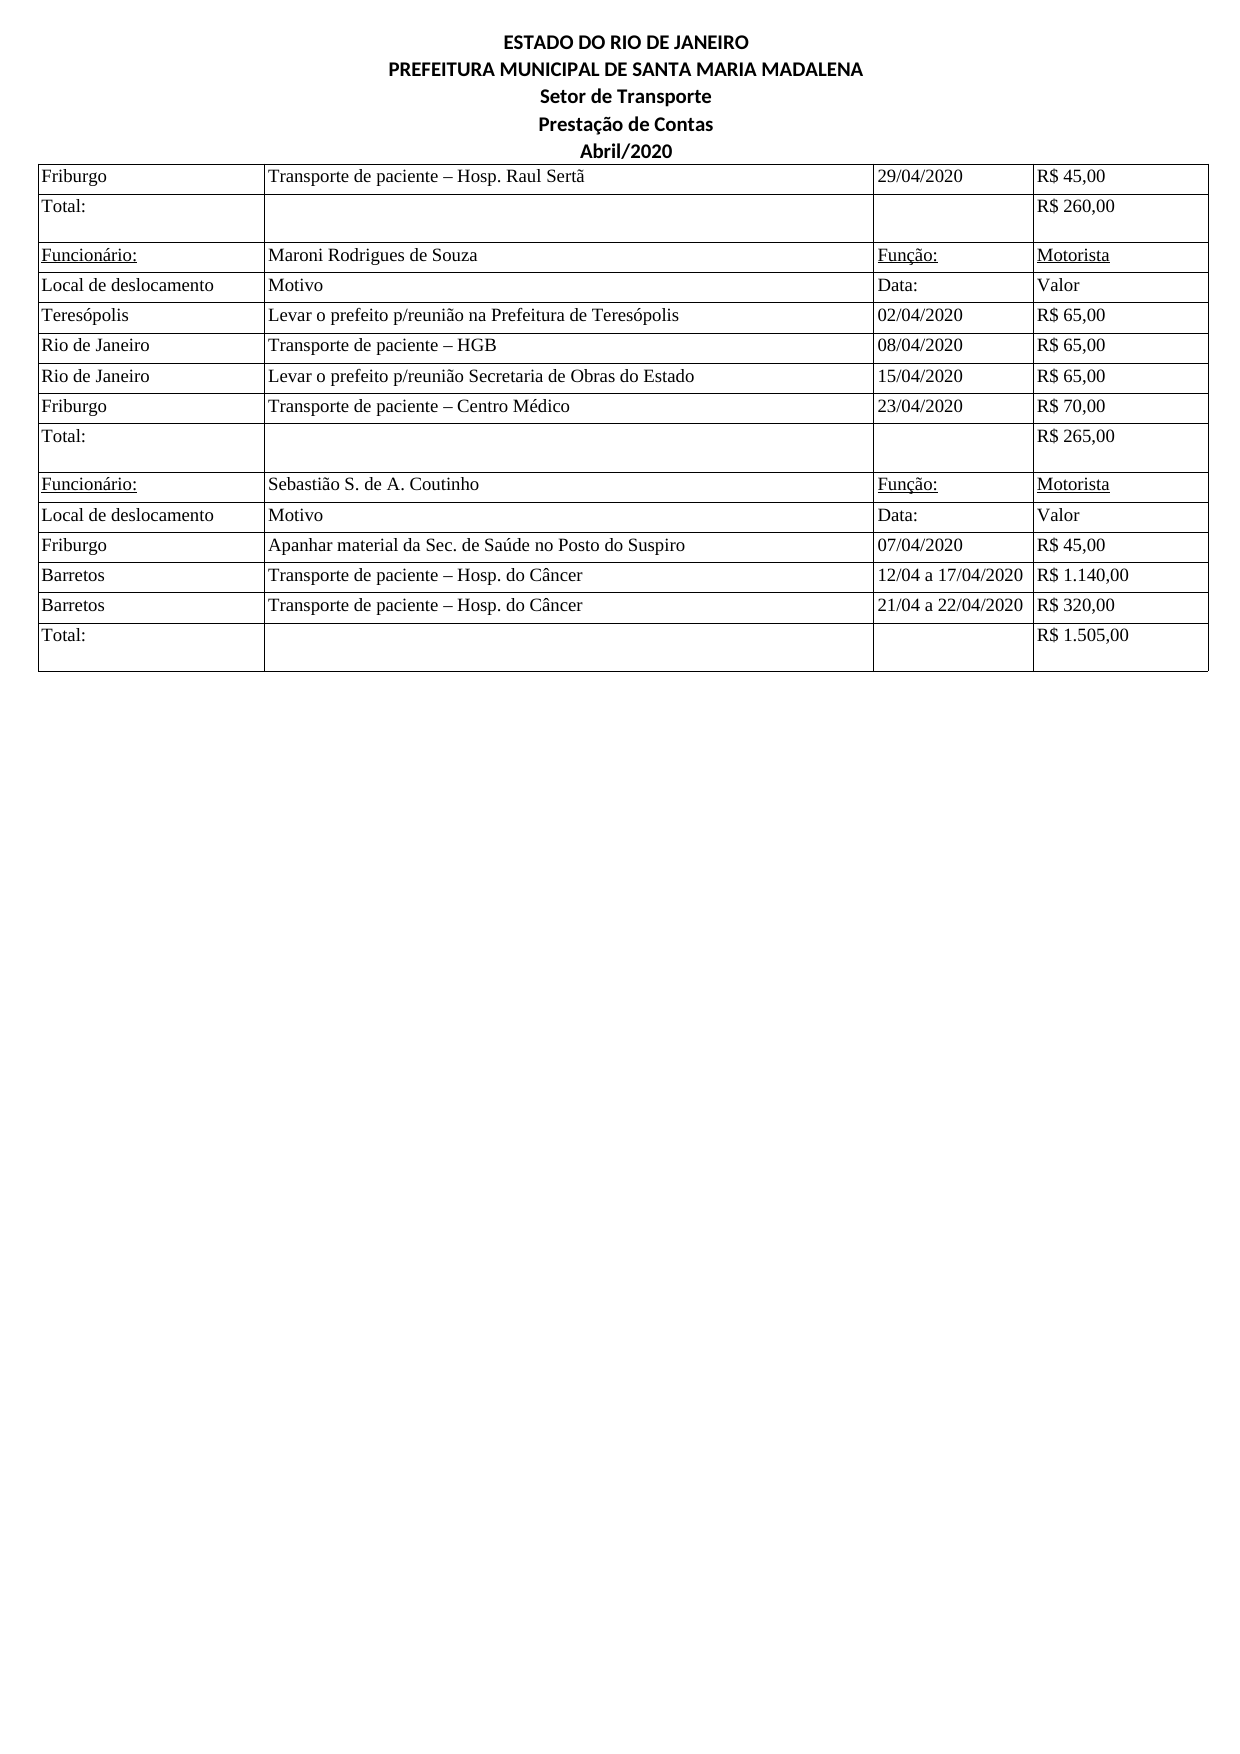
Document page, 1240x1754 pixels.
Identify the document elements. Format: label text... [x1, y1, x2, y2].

table_cell Valor [1034, 503, 1208, 532]
table_cell Funcionário: [39, 473, 264, 502]
table_cell Local de deslocamento [39, 503, 264, 532]
table_cell Friburgo [39, 394, 264, 423]
table_cell R$ 70,00 [1034, 394, 1208, 423]
table_cell Motorista [1034, 473, 1208, 502]
table_cell Transporte de paciente – Hosp. do Câncer [265, 593, 873, 622]
table_cell 15/04/2020 [874, 364, 1033, 393]
table_cell R$ 260,00 [1034, 195, 1208, 242]
table_cell Levar o prefeito p/reunião Secretaria de Obras do Estado [265, 364, 873, 393]
table_cell R$ 265,00 [1034, 424, 1208, 471]
table_cell [265, 624, 873, 671]
table_cell Teresópolis [39, 303, 264, 332]
table_cell [265, 195, 873, 242]
table_cell Total: [39, 195, 264, 242]
table_cell Função: [874, 243, 1033, 272]
table_cell [874, 195, 1033, 242]
table_cell Transporte de paciente – Centro Médico [265, 394, 873, 423]
table_cell Barretos [39, 563, 264, 592]
table_cell 07/04/2020 [874, 533, 1033, 562]
table_cell Total: [39, 424, 264, 471]
table_cell 08/04/2020 [874, 334, 1033, 363]
table_cell Rio de Janeiro [39, 334, 264, 363]
table_cell 23/04/2020 [874, 394, 1033, 423]
table_cell Local de deslocamento [39, 273, 264, 302]
table_cell Apanhar material da Sec. de Saúde no Posto do Suspiro [265, 533, 873, 562]
table_cell Maroni Rodrigues de Souza [265, 243, 873, 272]
table_cell Funcionário: [39, 243, 264, 272]
table_cell Total: [39, 624, 264, 671]
table_cell Barretos [39, 593, 264, 622]
table_cell R$ 1.505,00 [1034, 624, 1208, 671]
table_cell R$ 45,00 [1034, 533, 1208, 562]
table_cell Transporte de paciente – HGB [265, 334, 873, 363]
table_cell R$ 320,00 [1034, 593, 1208, 622]
table_cell Sebastião S. de A. Coutinho [265, 473, 873, 502]
table_cell [874, 624, 1033, 671]
table_cell 12/04 a 17/04/2020 [874, 563, 1033, 592]
table_cell 02/04/2020 [874, 303, 1033, 332]
table_cell Levar o prefeito p/reunião na Prefeitura de Teresópolis [265, 303, 873, 332]
table_cell Motivo [265, 273, 873, 302]
table_cell 29/04/2020 [874, 165, 1033, 194]
table_cell R$ 45,00 [1034, 165, 1208, 194]
table_cell Data: [874, 503, 1033, 532]
table_cell R$ 1.140,00 [1034, 563, 1208, 592]
table_cell R$ 65,00 [1034, 334, 1208, 363]
table_cell 21/04 a 22/04/2020 [874, 593, 1033, 622]
table_cell Transporte de paciente – Hosp. Raul Sertã [265, 165, 873, 194]
table_cell Motivo [265, 503, 873, 532]
table_cell Motorista [1034, 243, 1208, 272]
table_cell R$ 65,00 [1034, 303, 1208, 332]
table_cell Valor [1034, 273, 1208, 302]
table_cell [874, 424, 1033, 471]
table_cell Friburgo [39, 165, 264, 194]
table_cell Rio de Janeiro [39, 364, 264, 393]
table_cell Transporte de paciente – Hosp. do Câncer [265, 563, 873, 592]
table_cell R$ 65,00 [1034, 364, 1208, 393]
table_cell Data: [874, 273, 1033, 302]
table_cell Função: [874, 473, 1033, 502]
table_cell [265, 424, 873, 471]
table_cell Friburgo [39, 533, 264, 562]
